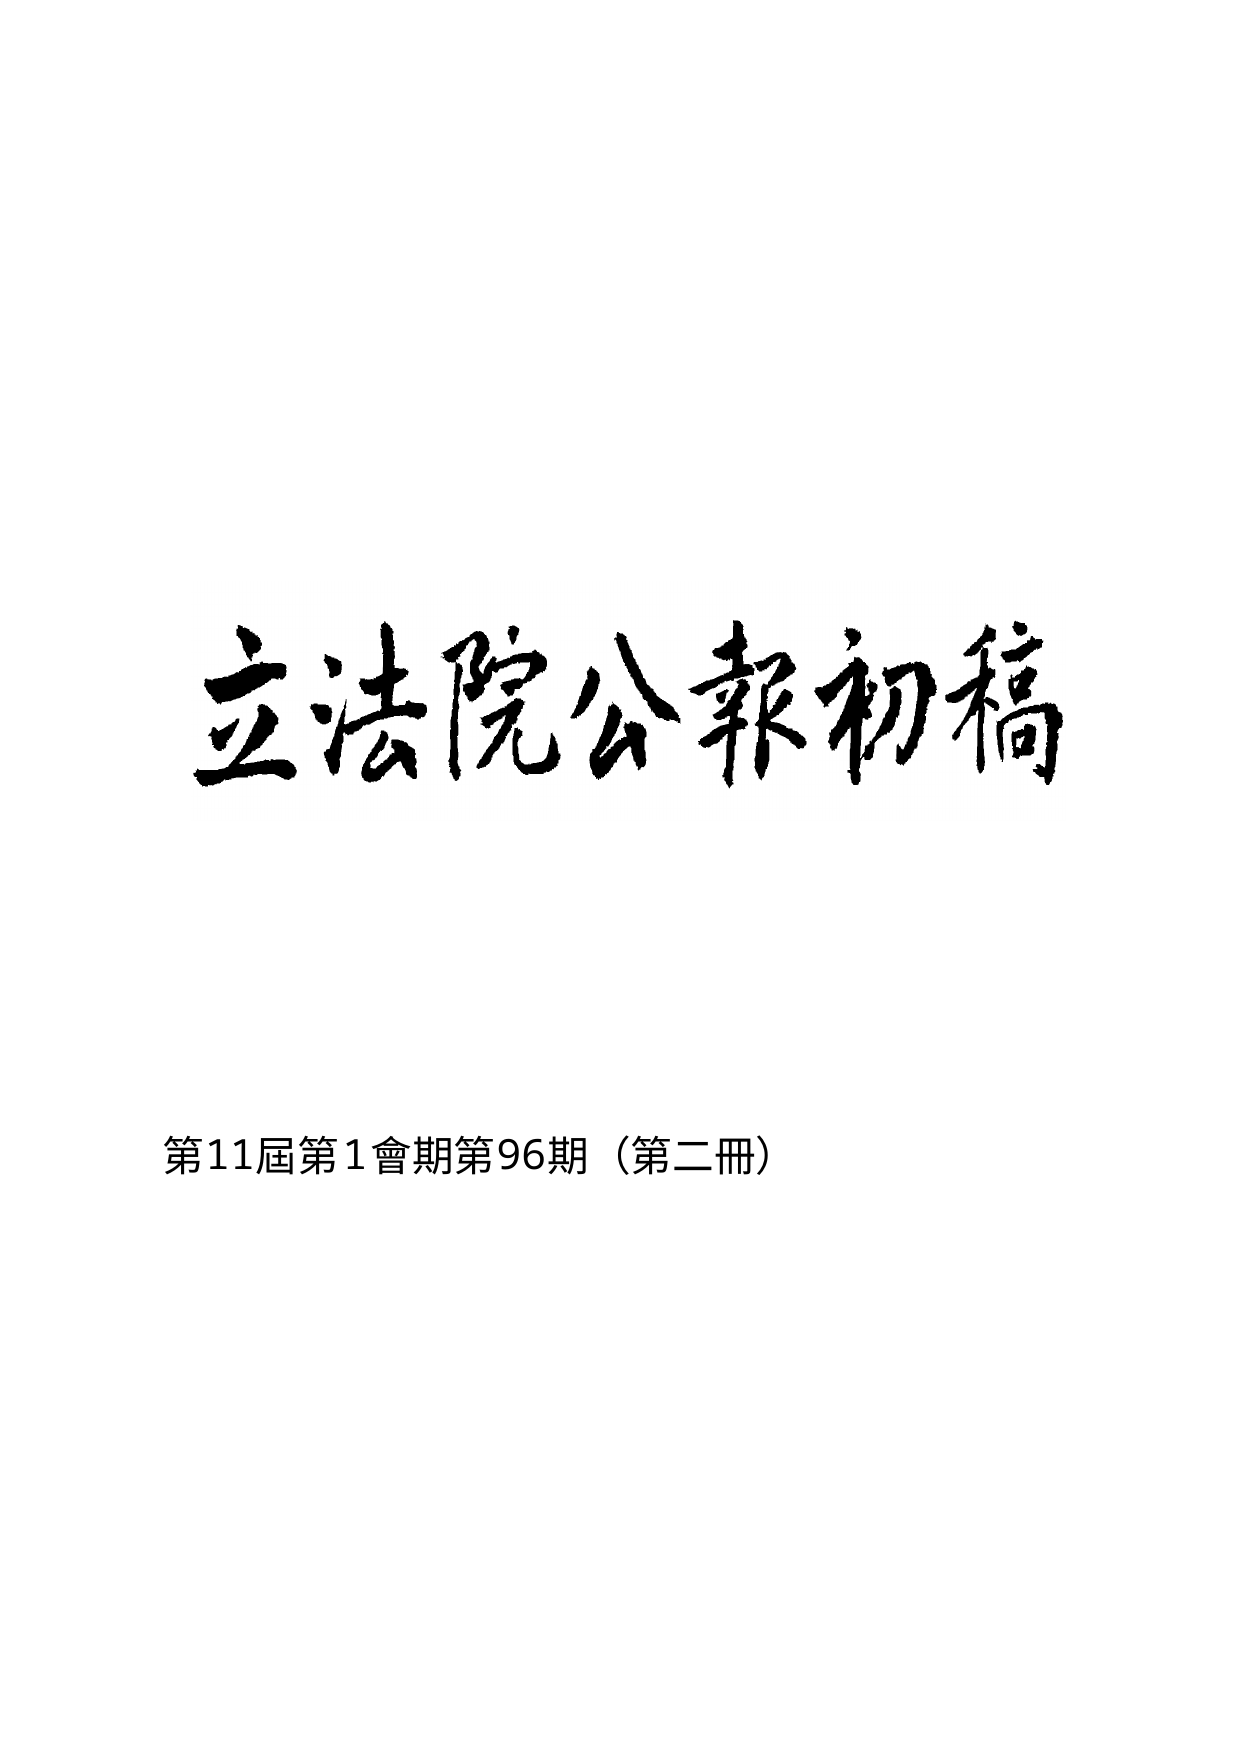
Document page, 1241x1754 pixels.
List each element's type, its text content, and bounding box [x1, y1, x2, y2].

table_header [151, 406, 1098, 902]
table_header 第11屆第1會期第96期（第二冊） [151, 1089, 825, 1234]
